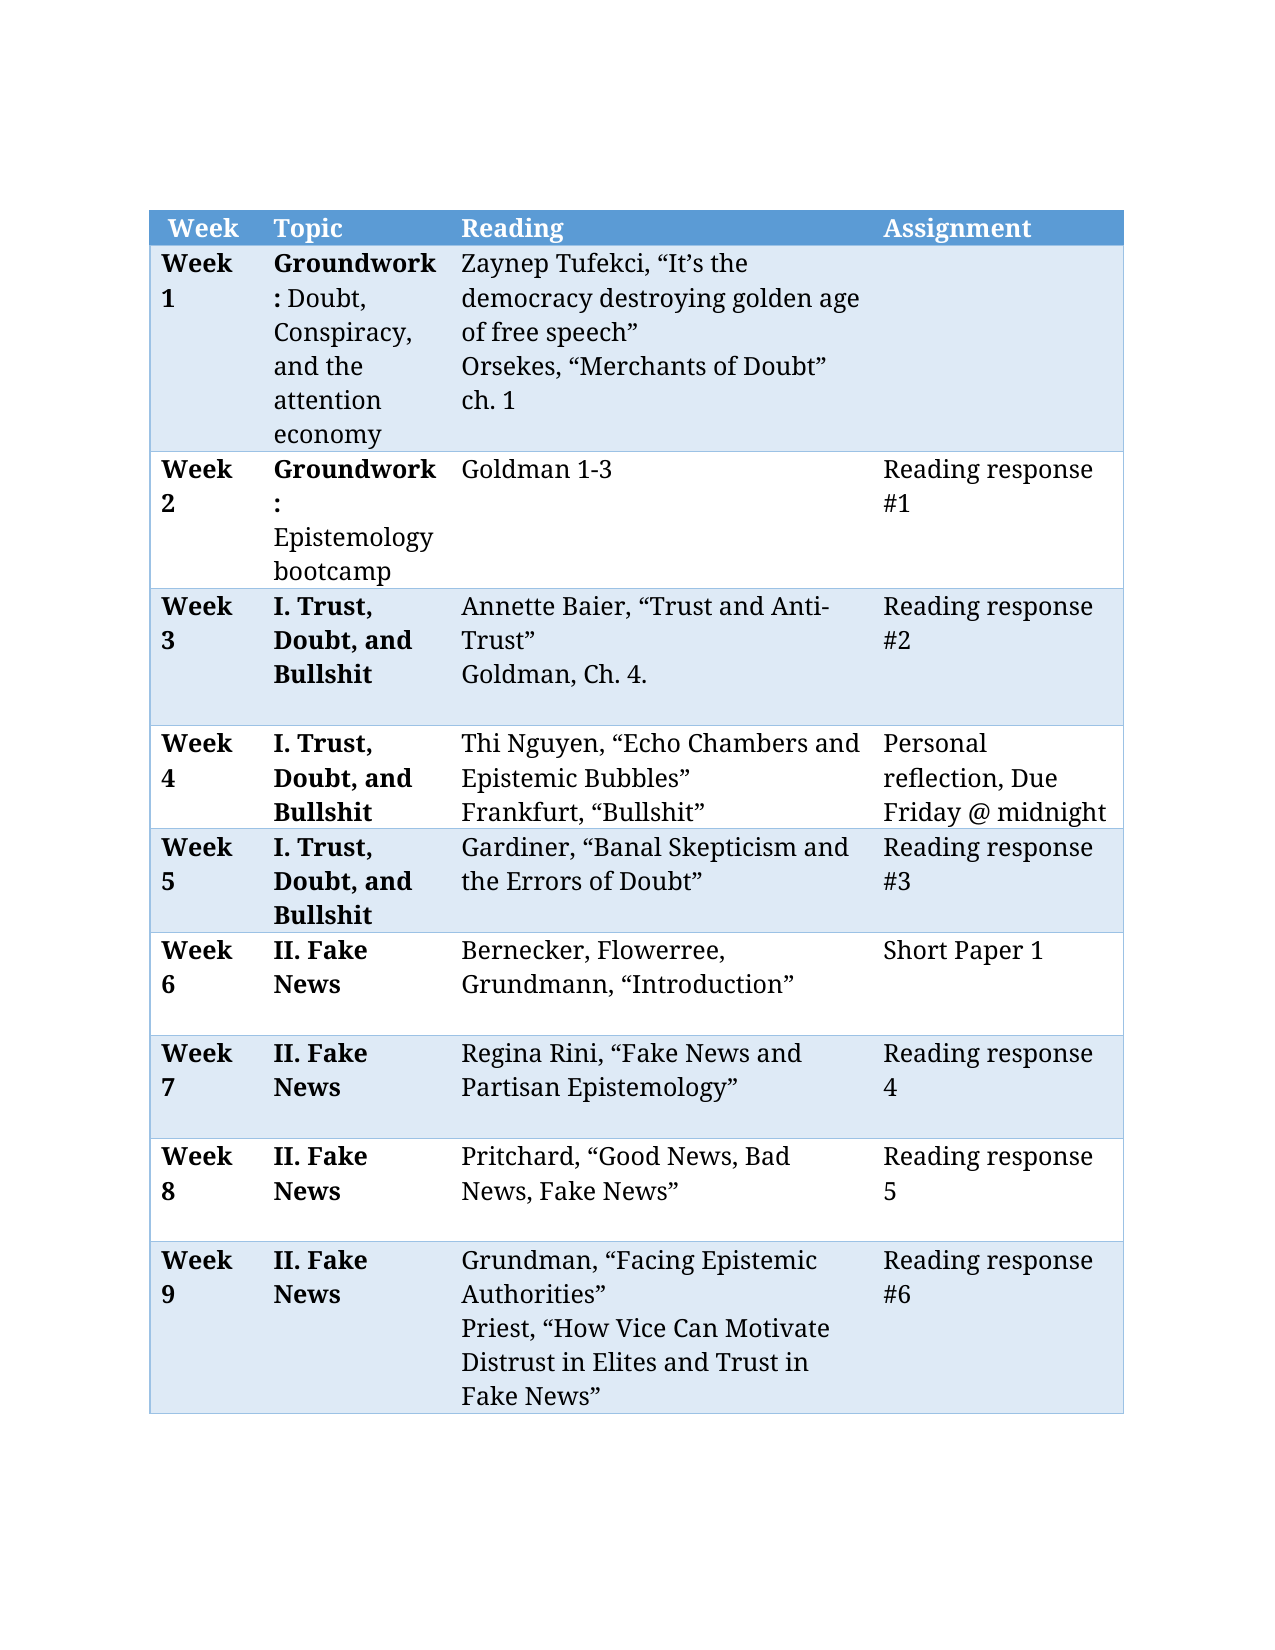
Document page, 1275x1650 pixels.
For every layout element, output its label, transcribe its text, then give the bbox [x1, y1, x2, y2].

table_cell I. Trust, Doubt, and Bullshit [262, 589, 450, 725]
table_cell I. Trust, Doubt, and Bullshit [262, 726, 450, 828]
table_cell Reading response #1 [872, 452, 1123, 588]
table_header Reading [450, 211, 872, 245]
table_header Week [151, 211, 262, 245]
table_cell Week 2 [151, 452, 262, 588]
table_cell Reading response #6 [872, 1242, 1123, 1413]
table_cell II. Fake News [262, 1036, 450, 1138]
table_cell Week 7 [151, 1036, 262, 1138]
table_cell Reading response #2 [872, 589, 1123, 725]
table_cell Grundman, “Facing Epistemic Authorities” Priest, “How Vice Can Motivate Distrust in Elites and Trust in Fake News” [450, 1242, 872, 1413]
table_cell Thi Nguyen, “Echo Chambers and Epistemic Bubbles” Frankfurt, “Bullshit” [450, 726, 872, 828]
table_cell II. Fake News [262, 1139, 450, 1241]
table_cell [872, 246, 1123, 451]
table_cell Week 1 [151, 246, 262, 451]
table_cell Week 4 [151, 726, 262, 828]
table_cell Week 5 [151, 829, 262, 932]
table_cell Reading response 5 [872, 1139, 1123, 1241]
table_cell Short Paper 1 [872, 933, 1123, 1035]
table_cell Zaynep Tufekci, “It’s the democracy destroying golden age of free speech” Orsekes, “Merchants of Doubt” ch. 1 [450, 246, 872, 451]
table_cell Week 6 [151, 933, 262, 1035]
table_header Topic [262, 211, 450, 245]
table_cell Bernecker, Flowerree, Grundmann, “Introduction” [450, 933, 872, 1035]
table_cell Annette Baier, “Trust and Anti-Trust” Goldman, Ch. 4. [450, 589, 872, 725]
table_cell Week 8 [151, 1139, 262, 1241]
table_cell Regina Rini, “Fake News and Partisan Epistemology” [450, 1036, 872, 1138]
table_cell II. Fake News [262, 933, 450, 1035]
table_cell Groundwork: Doubt, Conspiracy, and the attention economy [262, 246, 450, 451]
table_cell Groundwork: Epistemology bootcamp [262, 452, 450, 588]
table_cell Gardiner, “Banal Skepticism and the Errors of Doubt” [450, 829, 872, 932]
table_cell I. Trust, Doubt, and Bullshit [262, 829, 450, 932]
table_cell Reading response 4 [872, 1036, 1123, 1138]
table_cell Week 3 [151, 589, 262, 725]
table_cell Pritchard, “Good News, Bad News, Fake News” [450, 1139, 872, 1241]
table_header Assignment [872, 211, 1123, 245]
table_cell II. Fake News [262, 1242, 450, 1413]
table_cell Goldman 1-3 [450, 452, 872, 588]
table_cell Personal reflection, Due Friday @ midnight [872, 726, 1123, 828]
table_cell Reading response #3 [872, 829, 1123, 932]
table_cell Week 9 [151, 1242, 262, 1413]
